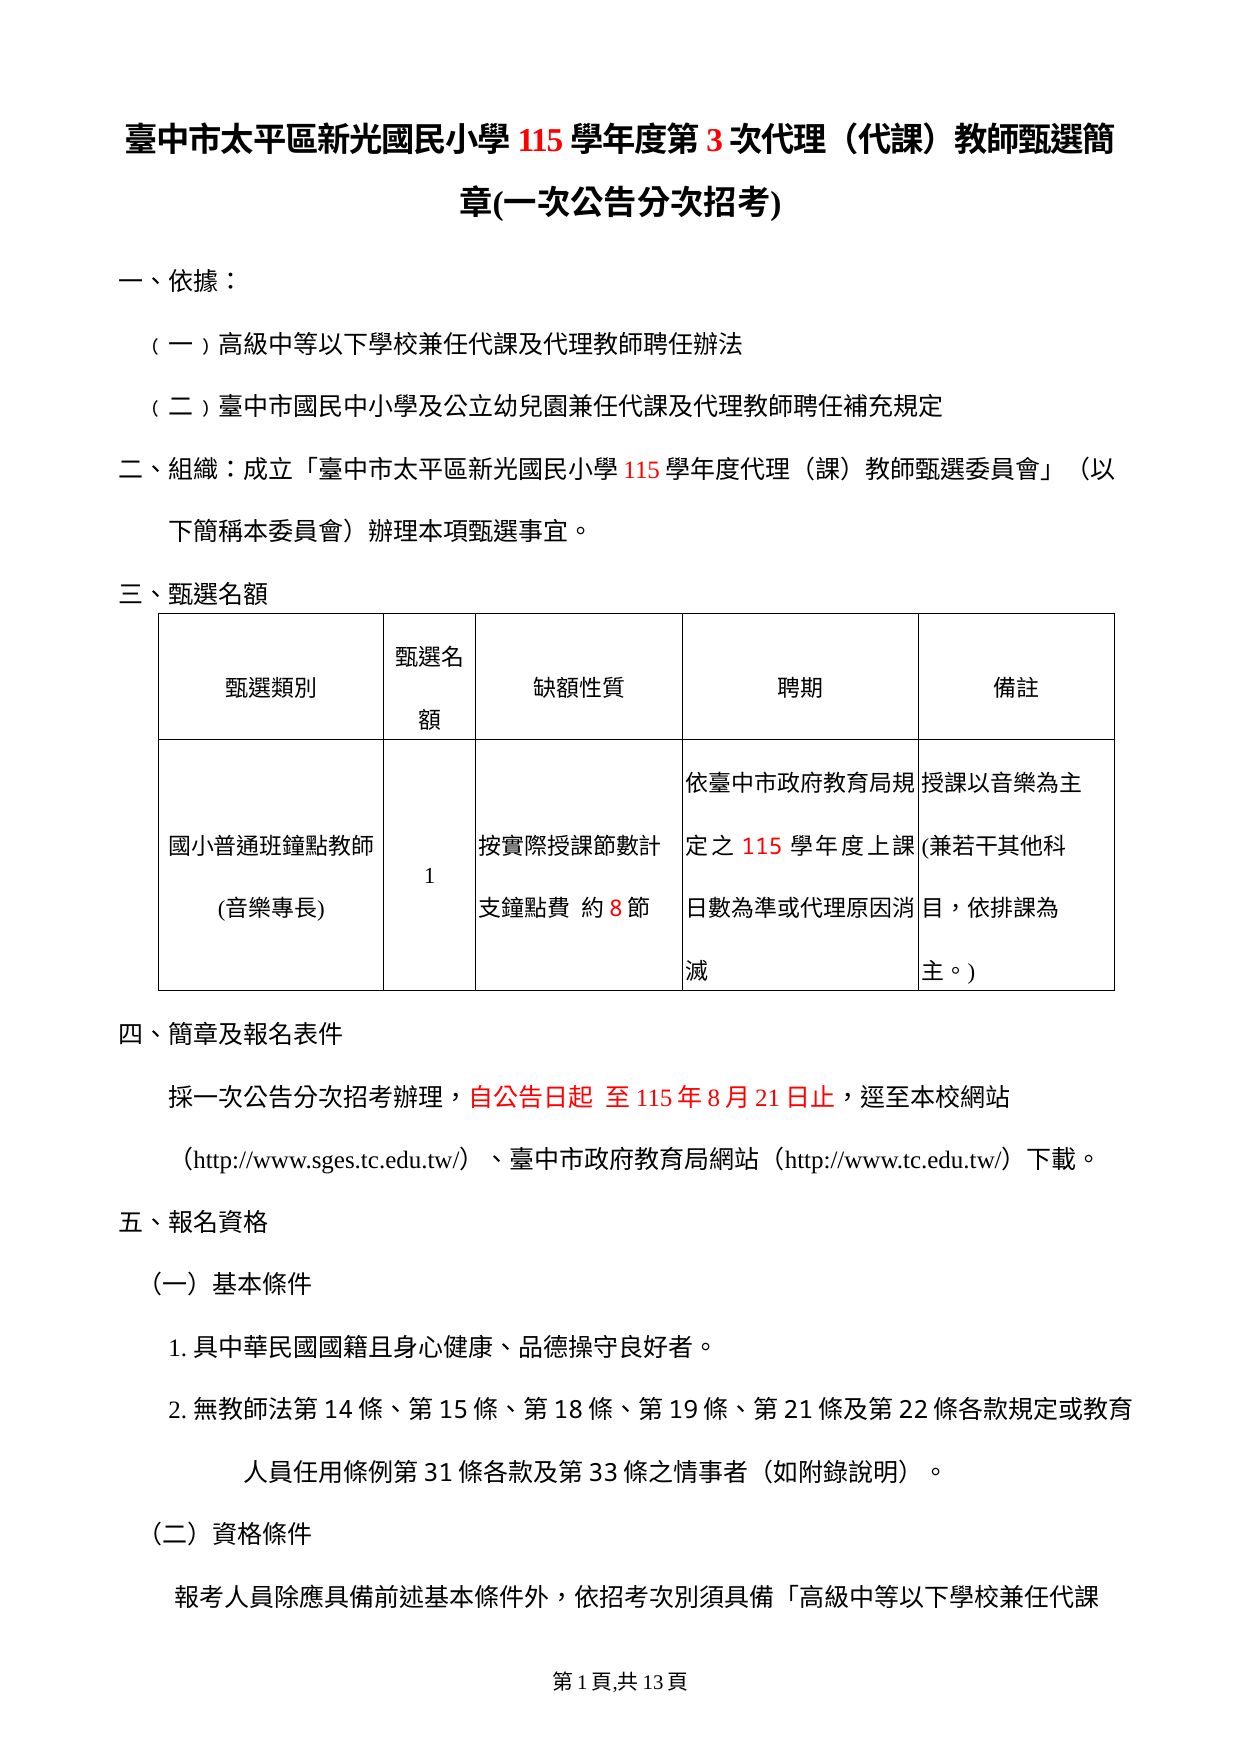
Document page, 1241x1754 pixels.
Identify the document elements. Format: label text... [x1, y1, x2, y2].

text 一、依據： [118, 238, 1122, 301]
text 報考人員除應具備前述基本條件外，依招考次別須具備「高級中等以下學校兼任代課 [118, 1554, 1122, 1616]
table_cell 依臺中市政府教育局規定之115學年度上課日數為準或代理原因消滅 [683, 740, 918, 990]
table_header 甄選類別 [159, 614, 383, 739]
text 五、報名資格 [118, 1179, 1122, 1241]
text 四、簡章及報名表件 採一次公告分次招考辦理，自公告日起 至115年8月21日止，逕至本校網站（http://www.sges.tc.edu.tw/）、臺中市政府教育局網站（http://www.tc.edu.tw/）下載。 [118, 991, 1122, 1179]
table_header 聘期 [683, 614, 918, 739]
table_cell 按實際授課節數計支鐘點費 約8節 [476, 740, 682, 990]
text 臺中市太平區新光國民小學115學年度第3次代理（代課）教師甄選簡章(一次公告分次招考) [118, 96, 1122, 221]
text （二）資格條件 [118, 1491, 1122, 1554]
text ﹙一﹚高級中等以下學校兼任代課及代理教師聘任辦法 [143, 301, 1122, 363]
table_cell 授課以音樂為主 (兼若干其他科目，依排課為主。) [919, 740, 1114, 990]
text 三、甄選名額 [118, 551, 1122, 613]
text 二、組織：成立「臺中市太平區新光國民小學115學年度代理（課）教師甄選委員會」（以下簡稱本委員會）辦理本項甄選事宜。 [118, 426, 1122, 551]
table_header 甄選名額 [384, 614, 475, 739]
table_cell 1 [384, 740, 475, 990]
text 1. 具中華民國國籍且身心健康、品德操守良好者。 [118, 1304, 1122, 1366]
text （一）基本條件 [118, 1241, 1122, 1304]
table_header 缺額性質 [476, 614, 682, 739]
table_header 備註 [919, 614, 1114, 739]
text 2. 無教師法第14條、第15條、第18條、第19條、第21條及第22條各款規定或教育人員任用條例第31條各款及第33條之情事者（如附錄說明）。 [118, 1366, 1137, 1491]
table_cell 國小普通班鐘點教師 (音樂專長) [159, 740, 383, 990]
text ﹙二﹚臺中市國民中小學及公立幼兒園兼任代課及代理教師聘任補充規定 [143, 363, 1122, 426]
